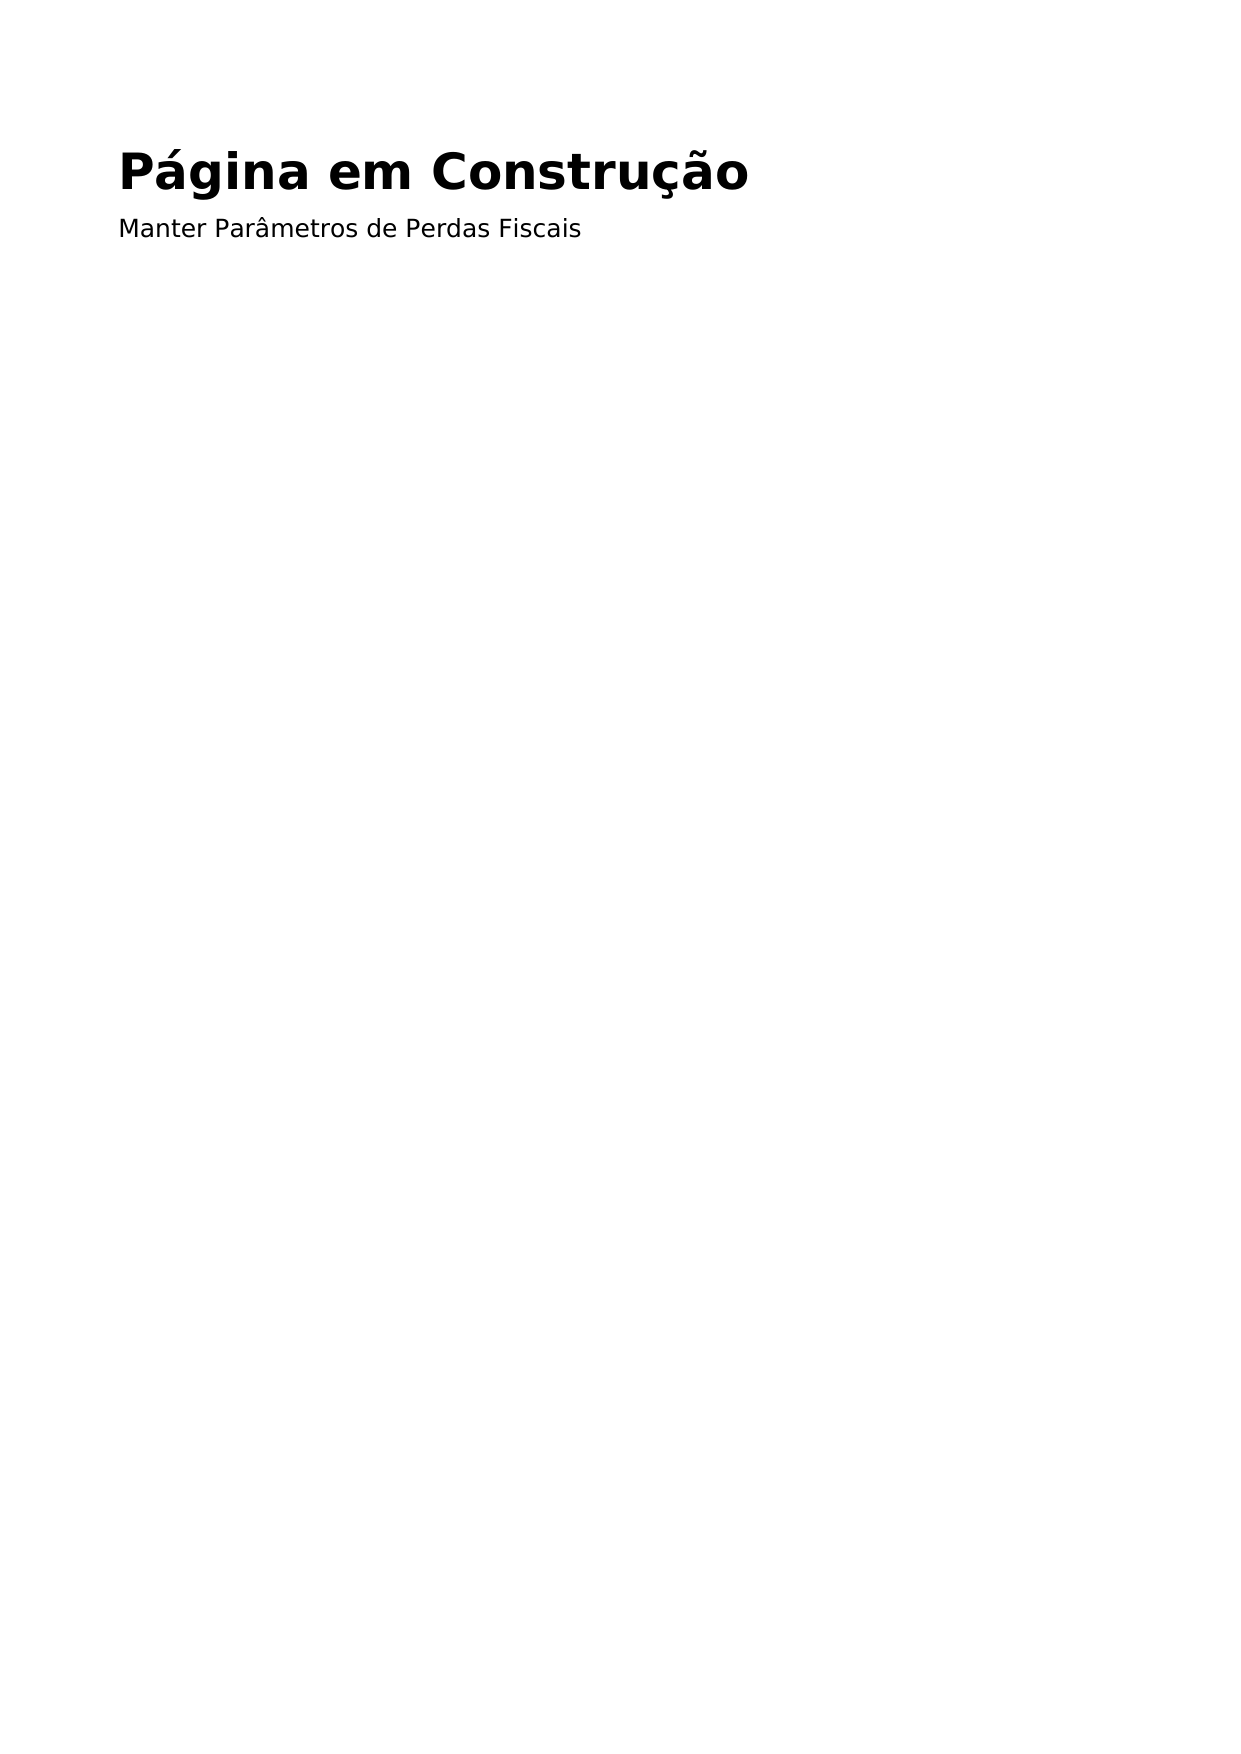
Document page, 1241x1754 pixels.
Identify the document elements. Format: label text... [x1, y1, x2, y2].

text Manter Parâmetros de Perdas Fiscais [118, 214, 1122, 243]
subtitle Página em Construção [118, 143, 1122, 201]
